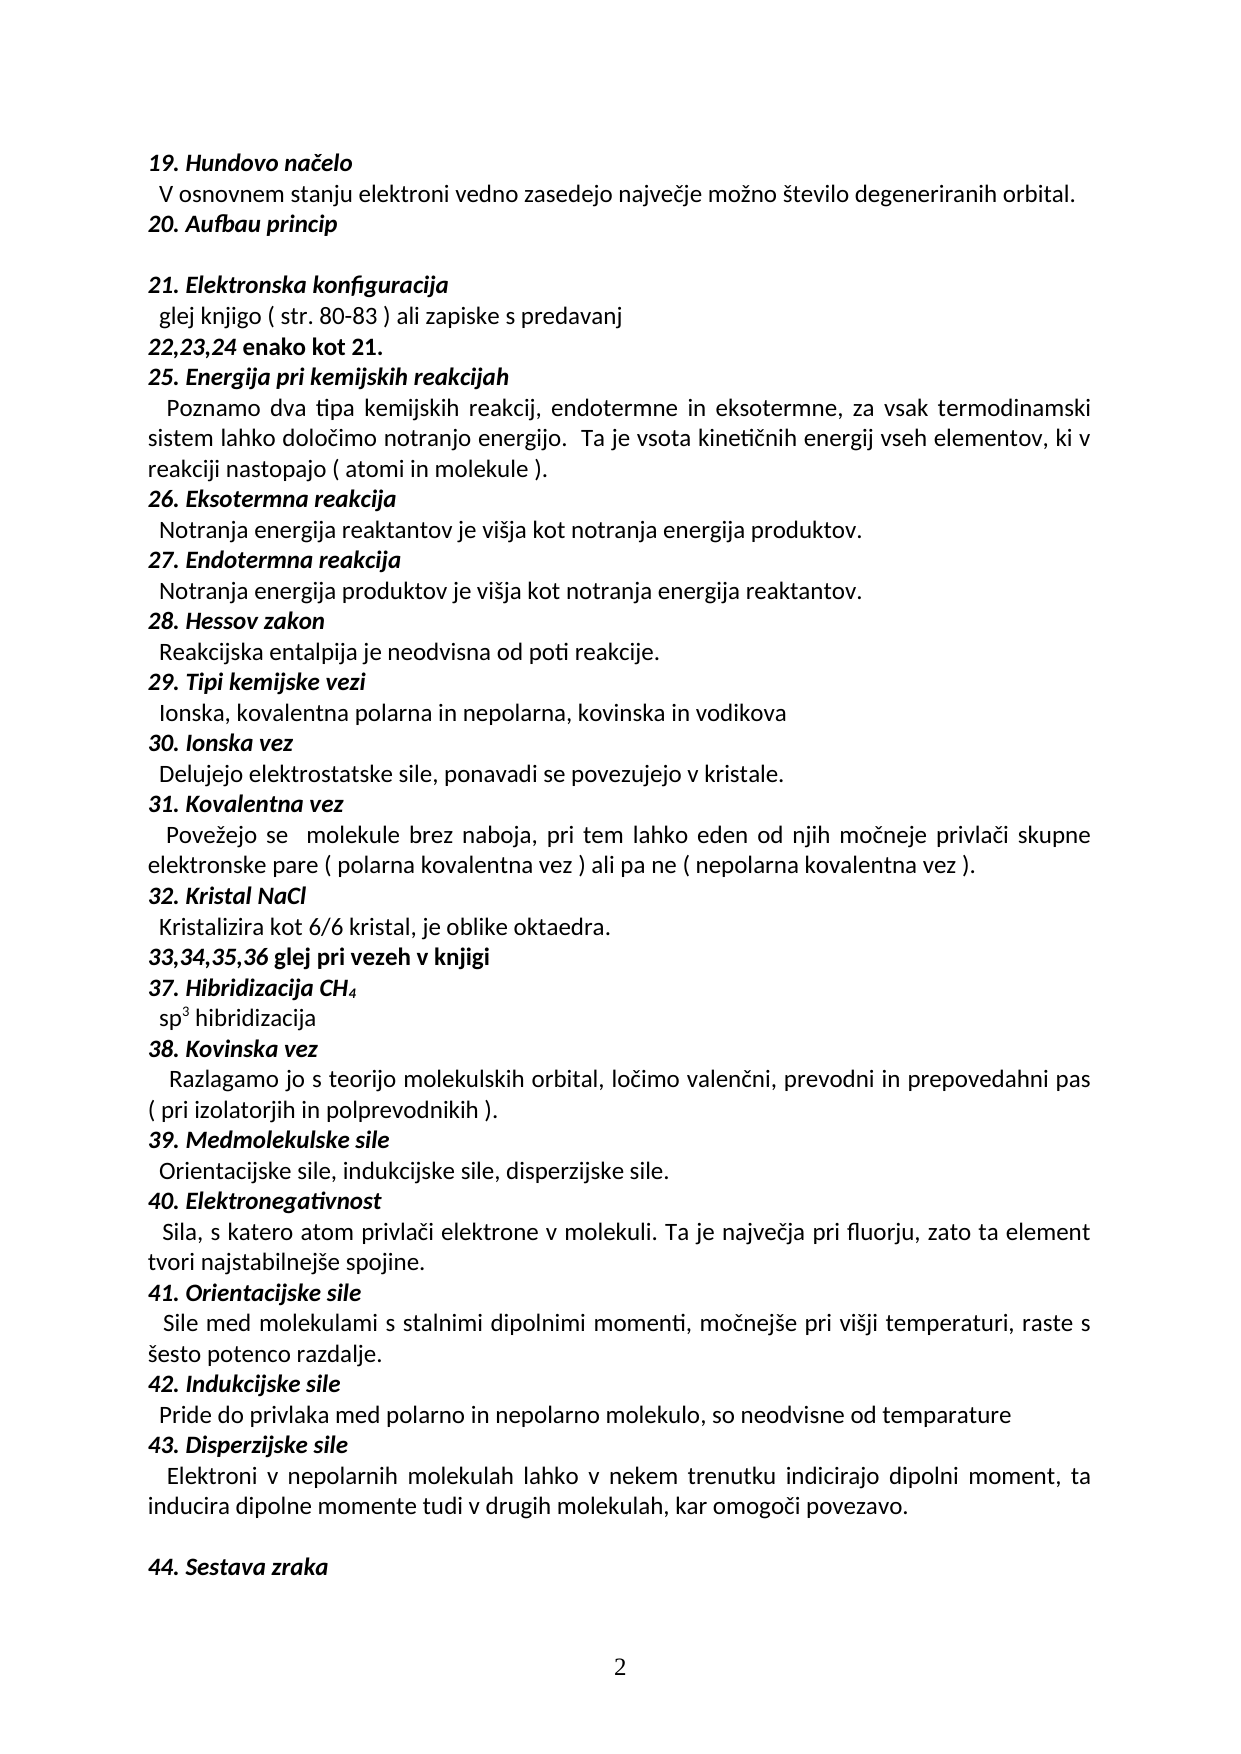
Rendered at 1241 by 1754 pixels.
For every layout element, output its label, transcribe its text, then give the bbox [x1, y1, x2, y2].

text Razlagamo jo s teorijo molekulskih orbital, ločimo valenčni, prevodni in prepovedahni pas ( pri izolatorjih in polprevodnikih ). [148, 1063, 1093, 1124]
text Delujejo elektrostatske sile, ponavadi se povezujejo v kristale. [148, 758, 1093, 788]
text Kristalizira kot 6/6 kristal, je oblike oktaedra. [148, 911, 1093, 941]
text 37. Hibridizacija CH4 [148, 972, 1093, 1002]
text 19. Hundovo načelo [148, 148, 1093, 178]
text Orientacijske sile, indukcijske sile, disperzijske sile. [148, 1155, 1093, 1185]
text 21. Elektronska konfiguracija [148, 270, 1093, 300]
text 20. Aufbau princip [148, 209, 1093, 239]
text 41. Orientacijske sile [148, 1277, 1093, 1307]
text Ionska, kovalentna polarna in nepolarna, kovinska in vodikova [148, 697, 1093, 727]
text Reakcijska entalpija je neodvisna od poti reakcije. [148, 636, 1093, 666]
text 40. Elektronegativnost [148, 1185, 1093, 1216]
text 44. Sestava zraka [148, 1552, 1093, 1582]
text 33,34,35,36 glej pri vezeh v knjigi [148, 941, 1093, 972]
text Povežejo se molekule brez naboja, pri tem lahko eden od njih močneje privlači skupne elektronske pare ( polarna kovalentna vez ) ali pa ne ( nepolarna kovalentna vez ). [148, 819, 1093, 880]
text sp3 hibridizacija [148, 1002, 1093, 1033]
text 25. Energija pri kemijskih reakcijah [148, 361, 1093, 392]
text Notranja energija produktov je višja kot notranja energija reaktantov. [148, 575, 1093, 605]
text Sile med molekulami s stalnimi dipolnimi momenti, močnejše pri višji temperaturi, raste s šesto potenco razdalje. [148, 1307, 1093, 1368]
text 39. Medmolekulske sile [148, 1124, 1093, 1155]
text Pride do privlaka med polarno in nepolarno molekulo, so neodvisne od temparature [148, 1399, 1093, 1429]
text 29. Tipi kemijske vezi [148, 666, 1093, 697]
text V osnovnem stanju elektroni vedno zasedejo največje možno število degeneriranih orbital. [148, 178, 1093, 209]
text 30. Ionska vez [148, 727, 1093, 758]
text 28. Hessov zakon [148, 605, 1093, 636]
text 31. Kovalentna vez [148, 788, 1093, 819]
text 38. Kovinska vez [148, 1033, 1093, 1063]
text Elektroni v nepolarnih molekulah lahko v nekem trenutku indicirajo dipolni moment, ta inducira dipolne momente tudi v drugih molekulah, kar omogoči povezavo. [148, 1460, 1093, 1521]
text glej knjigo ( str. 80-83 ) ali zapiske s predavanj [148, 300, 1093, 331]
text 43. Disperzijske sile [148, 1429, 1093, 1460]
text 27. Endotermna reakcija [148, 544, 1093, 575]
text 32. Kristal NaCl [148, 880, 1093, 911]
text Poznamo dva tipa kemijskih reakcij, endotermne in eksotermne, za vsak termodinamski sistem lahko določimo notranjo energijo. Ta je vsota kinetičnih energij vseh elementov, ki v reakciji nastopajo ( atomi in molekule ). [148, 392, 1093, 483]
text 22,23,24 enako kot 21. [148, 331, 1093, 361]
text Notranja energija reaktantov je višja kot notranja energija produktov. [148, 514, 1093, 544]
text Sila, s katero atom privlači elektrone v molekuli. Ta je največja pri fluorju, zato ta element tvori najstabilnejše spojine. [148, 1216, 1093, 1277]
text 42. Indukcijske sile [148, 1368, 1093, 1399]
text 26. Eksotermna reakcija [148, 483, 1093, 514]
